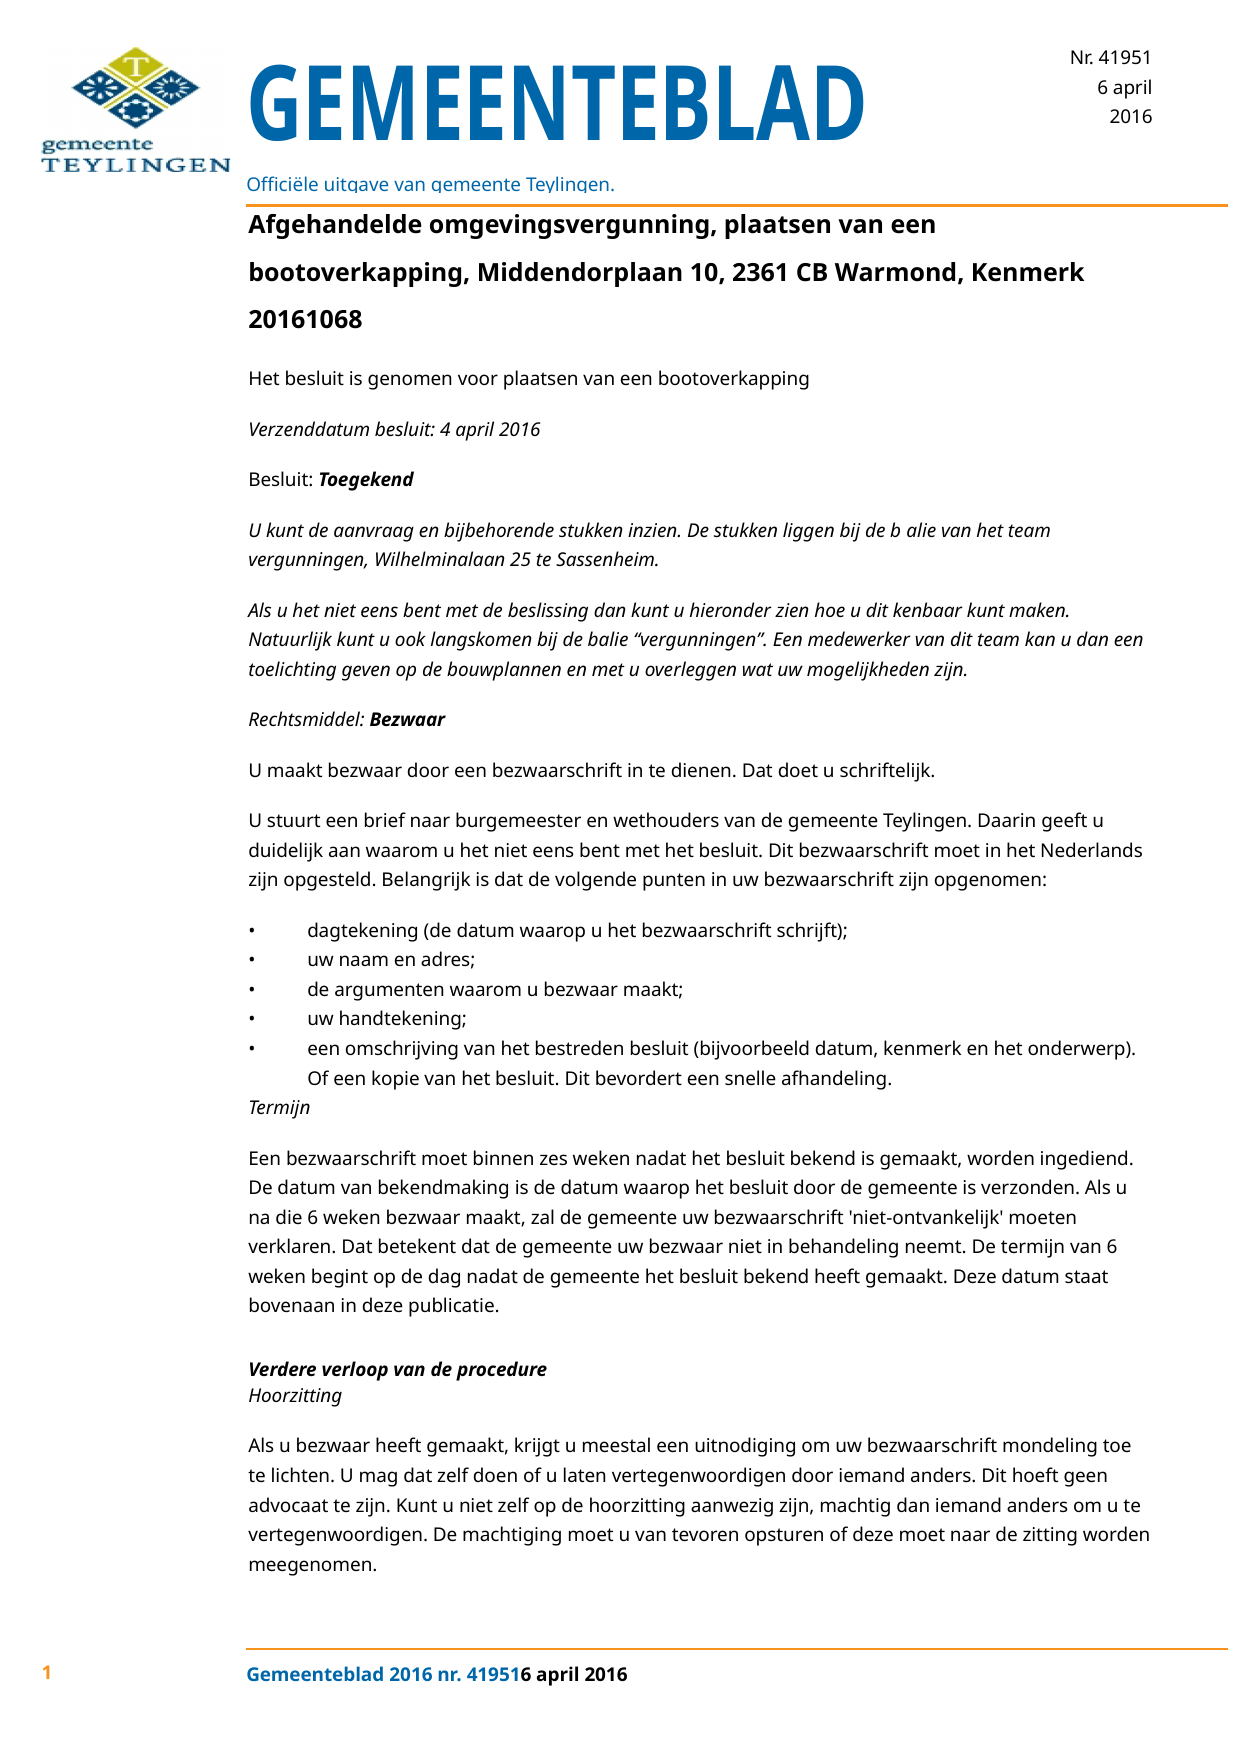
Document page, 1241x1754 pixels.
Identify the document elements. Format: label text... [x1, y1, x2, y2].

picture [41, 47, 231, 172]
text Een bezwaarschrift moet binnen zes weken nadat het besluit bekend is gemaakt, worden ingediend. De datum van bekendmaking is de datum waarop het besluit door de gemeente is verzonden. Als u na die 6 weken bezwaar maakt, zal de gemeente uw bezwaarschrift 'niet-ontvankelijk' moeten verklaren. Dat betekent dat de gemeente uw bezwaar niet in behandeling neemt. De termijn van 6 weken begint op de dag nadat de gemeente het besluit bekend heeft gemaakt. Deze datum staat bovenaan in deze publicatie. [248, 1145, 1152, 1318]
text U kunt de aanvraag en bijbehorende stukken inzien. De stukken liggen bij de b alie van het team vergunningen, Wilhelminalaan 25 te Sassenheim. [248, 517, 1152, 572]
list dagtekening (de datum waarop u het bezwaarschrift schrijft); [248, 917, 1152, 942]
text Hoorzitting [248, 1382, 1152, 1408]
text Verzenddatum besluit: 4 april 2016 [248, 416, 1152, 442]
text U maakt bezwaar door een bezwaarschrift in te dienen. Dat doet u schriftelijk. [248, 757, 1152, 782]
list een omschrijving van het bestreden besluit (bijvoorbeeld datum, kenmerk en het onderwerp). Of een kopie van het besluit. Dit bevordert een snelle afhandeling. [248, 1035, 1152, 1090]
list uw naam en adres; [248, 946, 1152, 972]
text Rechtsmiddel: Bezwaar [248, 706, 1152, 732]
text Besluit: Toegekend [248, 466, 1152, 492]
text Als u het niet eens bent met de beslissing dan kunt u hieronder zien hoe u dit kenbaar kunt maken. Natuurlijk kunt u ook langskomen bij de balie “vergunningen”. Een medewerker van dit team kan u dan een toelichting geven op de bouwplannen en met u overleggen wat uw mogelijkheden zijn. [248, 597, 1152, 682]
list uw handtekening; [248, 1006, 1152, 1031]
list de argumenten waarom u bezwaar maakt; [248, 976, 1152, 1002]
text Afgehandelde omgevingsvergunning, plaatsen van een bootoverkapping, Middendorplaan 10, 2361 CB Warmond, Kenmerk 20161068 [248, 207, 1152, 336]
text Het besluit is genomen voor plaatsen van een bootoverkapping [248, 366, 1152, 391]
text U stuurt een brief naar burgemeester en wethouders van de gemeente Teylingen. Daarin geeft u duidelijk aan waarom u het niet eens bent met het besluit. Dit bezwaarschrift moet in het Nederlands zijn opgesteld. Belangrijk is dat de volgende punten in uw bezwaarschrift zijn opgenomen: [248, 807, 1152, 892]
text Verdere verloop van de procedure [248, 1357, 1152, 1382]
text Als u bezwaar heeft gemaakt, krijgt u meestal een uitnodiging om uw bezwaarschrift mondeling toe te lichten. U mag dat zelf doen of u laten vertegenwoordigen door iemand anders. Dit hoeft geen advocaat te zijn. Kunt u niet zelf op de hoorzitting aanwezig zijn, machtig dan iemand anders om u te vertegenwoordigen. De machtiging moet u van tevoren opsturen of deze moet naar de zitting worden meegenomen. [248, 1433, 1152, 1577]
text Termijn [248, 1094, 1152, 1120]
